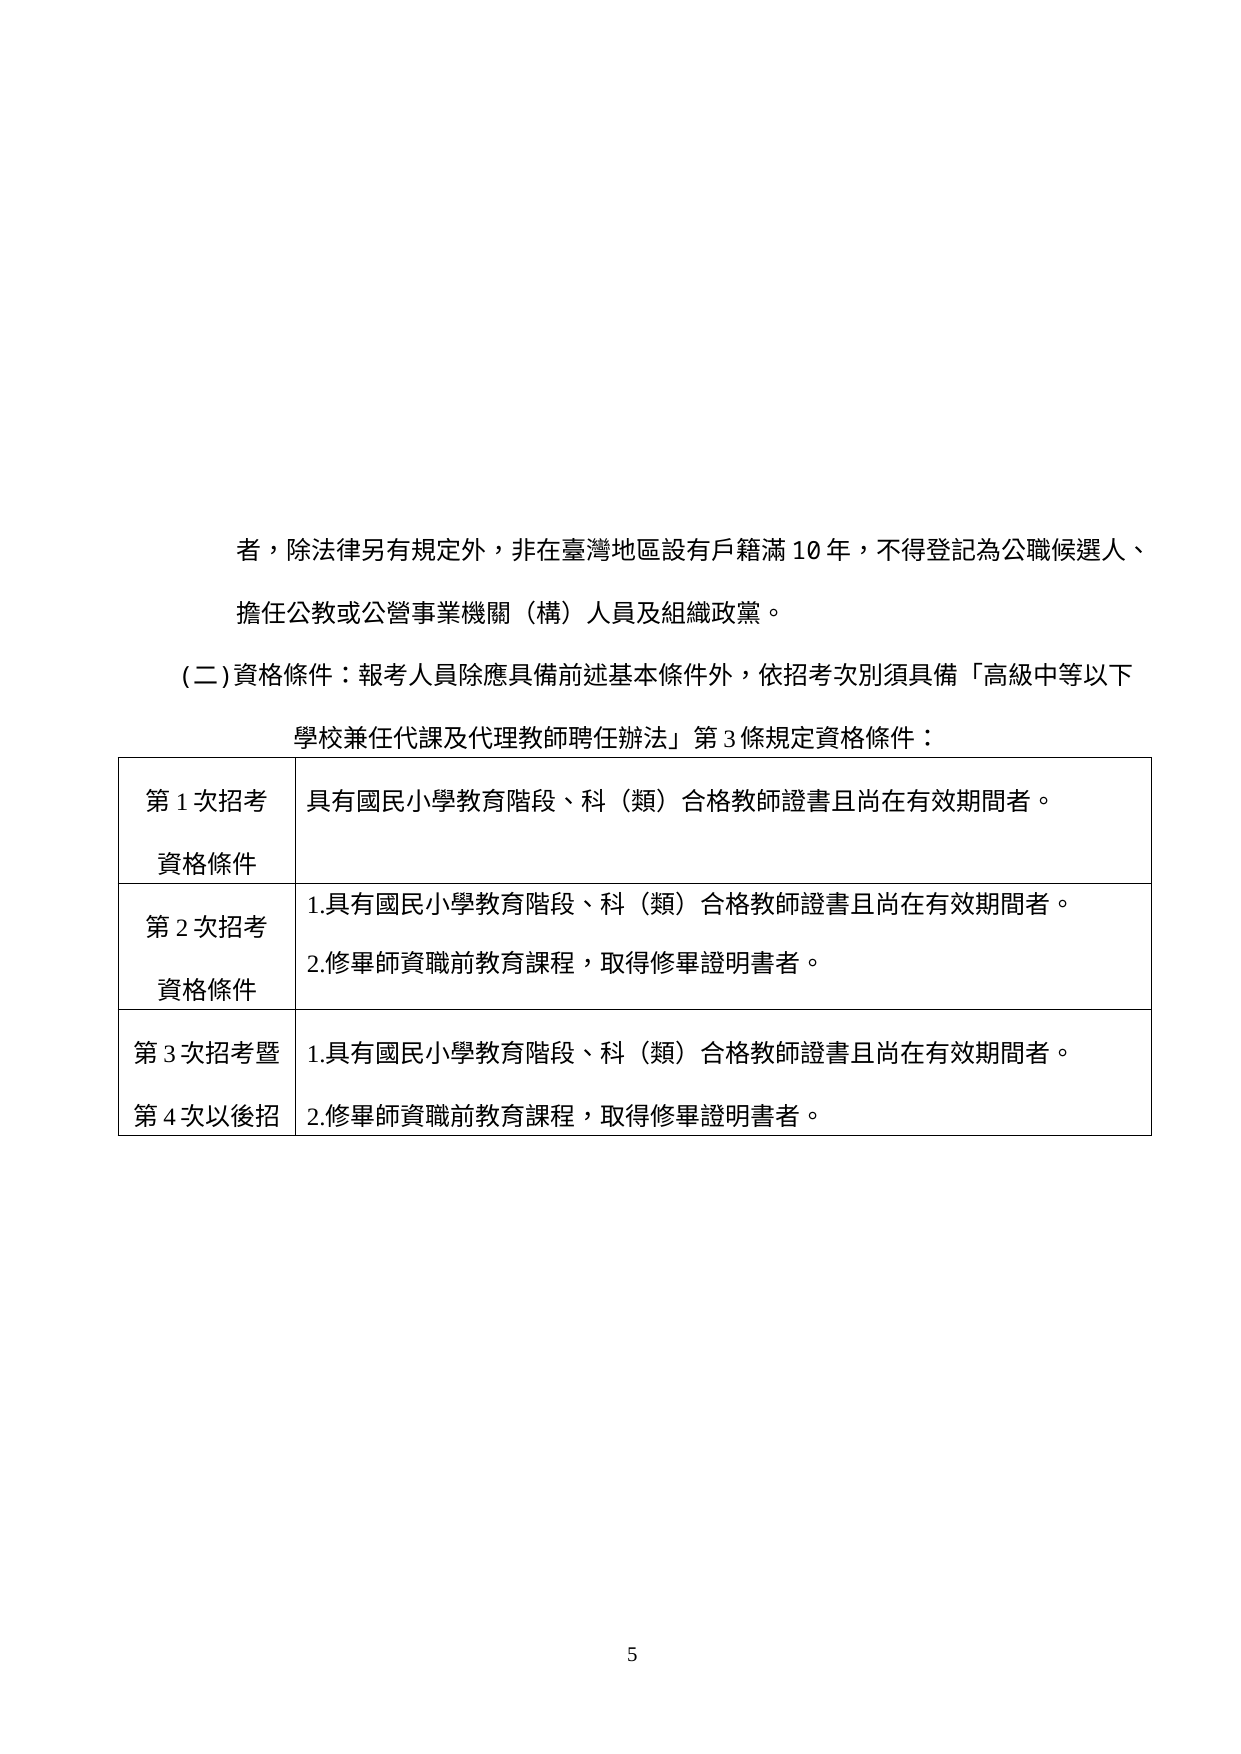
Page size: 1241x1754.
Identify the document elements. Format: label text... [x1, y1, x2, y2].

list 依臺灣地區與大陸地區人民關係條例規定，大陸地區人民經許可進入臺灣地區者，除法律另有規定外，非在臺灣地區設有戶籍滿10年，不得登記為公職候選人、擔任公教或公營事業機關（構）人員及組織政黨。 [207, 507, 1146, 632]
table_header 第1次招考 資格條件 [119, 758, 295, 883]
table_cell 1.具有國民小學教育階段、科（類）合格教師證書且尚在有效期間者。 2.修畢師資職前教育課程，取得修畢證明書者。 [296, 1010, 1151, 1135]
table_cell 第2次招考 資格條件 [119, 884, 295, 1009]
text (二)資格條件：報考人員除應具備前述基本條件外，依招考次別須具備「高級中等以下學校兼任代課及代理教師聘任辦法」第3條規定資格條件： [118, 632, 1146, 757]
table_cell 1.具有國民小學教育階段、科（類）合格教師證書且尚在有效期間者。 2.修畢師資職前教育課程，取得修畢證明書者。 [296, 884, 1151, 1009]
table_cell 第3次招考暨 第4次以後招 [119, 1010, 295, 1135]
table_header 具有國民小學教育階段、科（類）合格教師證書且尚在有效期間者。 [296, 758, 1151, 883]
